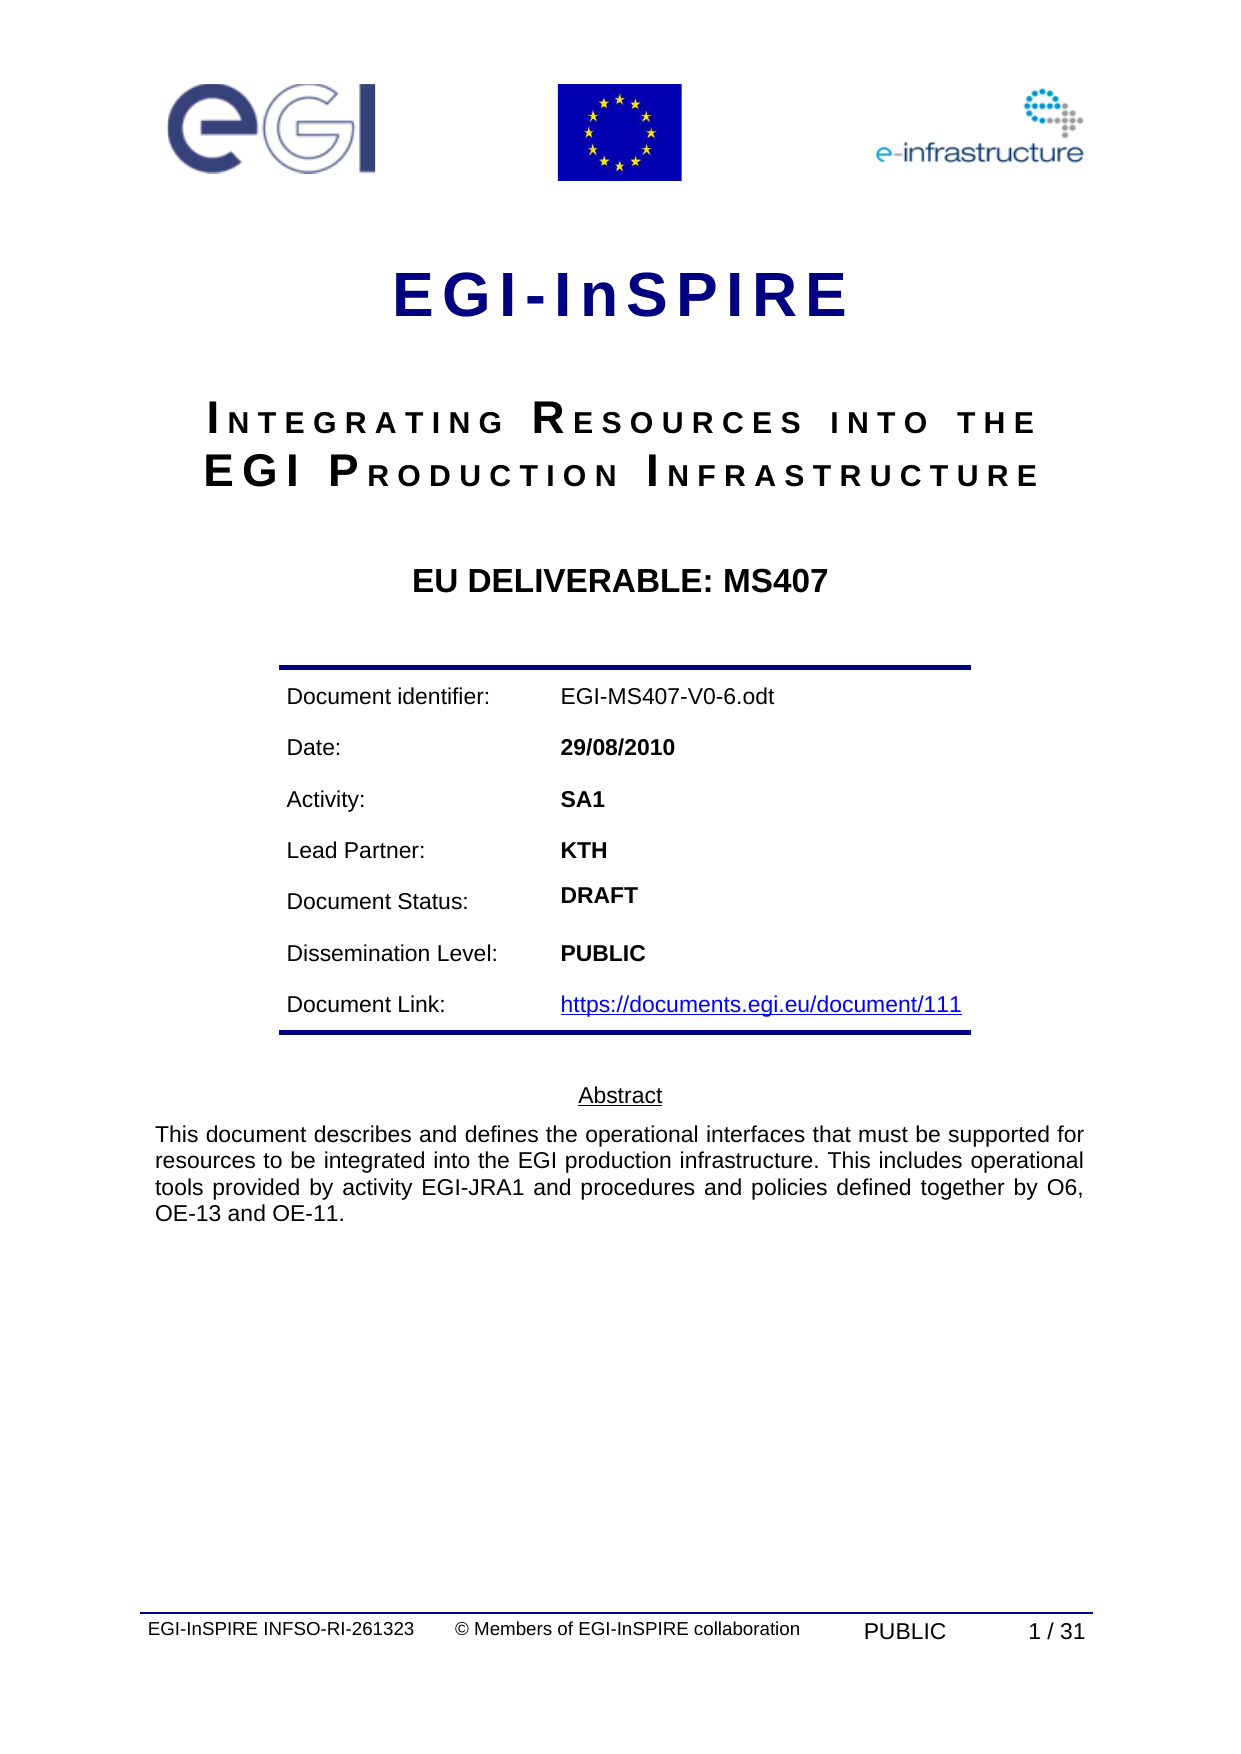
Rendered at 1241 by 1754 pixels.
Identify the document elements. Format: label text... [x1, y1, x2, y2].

table_cell KTH [553, 825, 971, 876]
table_cell https://documents.egi.eu/document/111 [553, 979, 971, 1030]
table_cell Document Link: [279, 979, 553, 1030]
table_cell 29/08/2010 [553, 722, 971, 773]
table_cell Lead Partner: [279, 825, 553, 876]
table_header Document identifier: [279, 670, 553, 722]
table_cell Document Status: [279, 876, 553, 927]
picture [167, 84, 376, 174]
text EGI-InSPIRE [148, 258, 1093, 330]
picture [872, 84, 1089, 168]
text EU DELIVERABLE: MS407 [148, 562, 1093, 600]
table_cell SA1 [553, 773, 971, 824]
title Integrating Resources into the EGI Production Infrastructure [148, 391, 1093, 496]
table_cell DRAFT [553, 876, 971, 927]
table_cell Date: [279, 722, 553, 773]
table_cell Dissemination Level: [279, 927, 553, 978]
table_cell PUBLIC [553, 927, 971, 978]
picture [557, 84, 682, 181]
table_header EGI-MS407-V0-6.odt [553, 670, 971, 722]
table_header Abstract This document describes and defines the operational interfaces that must be supported for resources to be integrated into the EGI production infrastructure. This includes operational tools provided by activity EGI-JRA1 and procedures and policies defined together by O6, OE-13 and OE-11. [148, 1070, 1093, 1231]
table_cell Activity: [279, 773, 553, 824]
